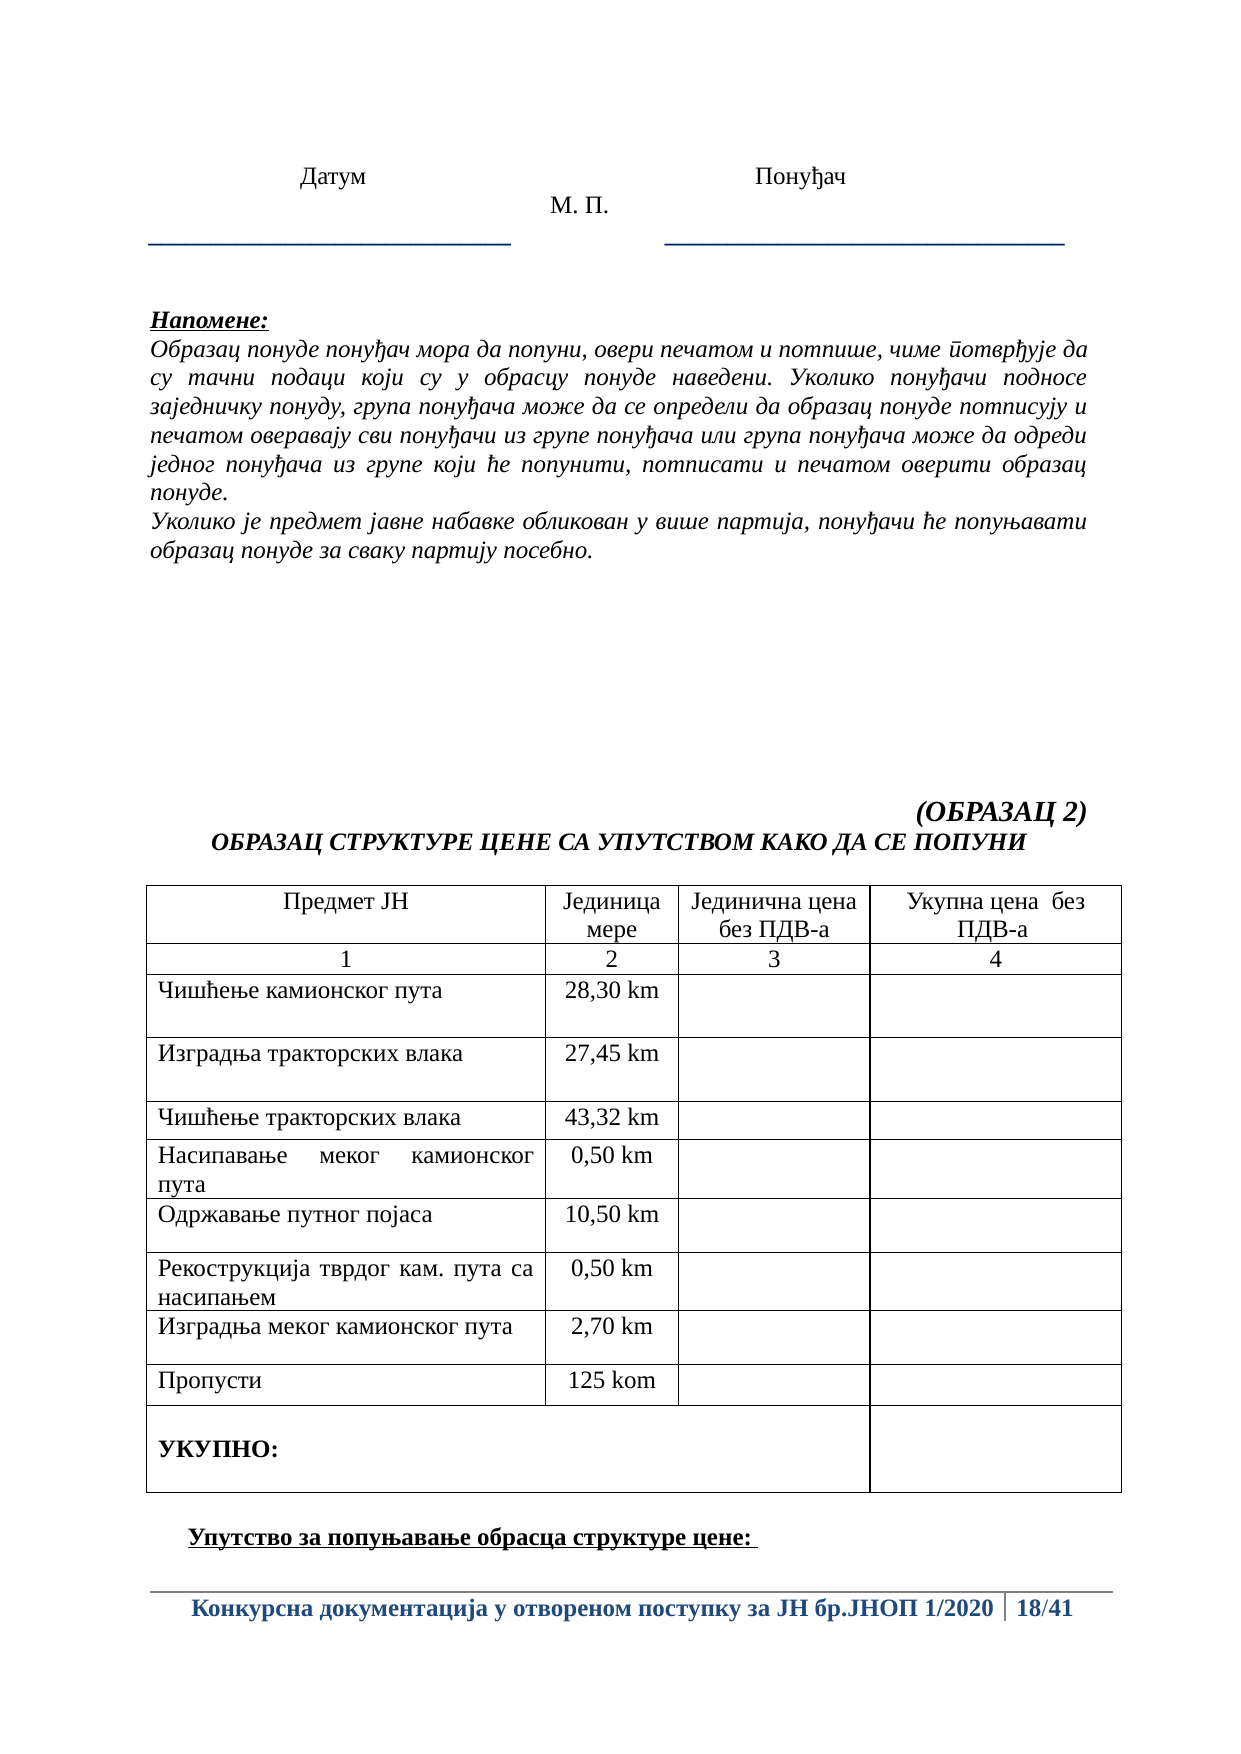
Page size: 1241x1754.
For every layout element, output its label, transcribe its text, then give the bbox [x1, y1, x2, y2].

table_cell [871, 1140, 1121, 1198]
table_cell Одржавање путног појаса [147, 1199, 545, 1252]
table_cell Чишћење тракторских влака [147, 1102, 545, 1139]
text Упутство за попуњавање обрасца структуре цене: [187, 1522, 1090, 1550]
table_cell [871, 1406, 1121, 1492]
table_cell Пропусти [147, 1365, 545, 1404]
table_cell [871, 1253, 1121, 1310]
table_cell [679, 1140, 869, 1198]
table_cell 0,50 km [546, 1253, 678, 1310]
text М. П. [450, 190, 1090, 219]
table_cell [871, 1365, 1121, 1404]
text ОБРАЗАЦ СТРУКТУРЕ ЦЕНЕ СА УПУТСТВОМ КАКО ДА СЕ ПОПУНИ [150, 827, 1090, 856]
table_cell [871, 1311, 1121, 1364]
table_cell [871, 1199, 1121, 1252]
table_cell Изградња тракторских влака [147, 1038, 545, 1101]
table_cell 4 [871, 944, 1121, 974]
table_cell [679, 1311, 869, 1364]
text Уколико је предмет јавне набавке обликован у више партија, понуђачи ће попуњавати образац понуде за сваку партију посебно. [150, 506, 1090, 564]
table_cell Изградња меког камионског пута [147, 1311, 545, 1364]
table_cell УКУПНО: [147, 1406, 869, 1492]
table_cell 27,45 km [546, 1038, 678, 1101]
table_cell 28,30 km [546, 975, 678, 1037]
table_cell [871, 1102, 1121, 1139]
table_header Укупна цена без ПДВ-а [871, 886, 1121, 943]
table_cell [679, 1365, 869, 1404]
table_cell 3 [679, 944, 869, 974]
table_cell [679, 975, 869, 1037]
table_cell 125 kom [546, 1365, 678, 1404]
table_cell [871, 1038, 1121, 1101]
table_cell Насипавање меког камионског пута [147, 1140, 545, 1198]
table_cell 1 [147, 944, 545, 974]
table_cell [679, 1253, 869, 1310]
table_cell 43,32 km [546, 1102, 678, 1139]
table_cell 0,50 km [546, 1140, 678, 1198]
table_header Јединица мере [546, 886, 678, 943]
text (ОБРАЗАЦ 2) [150, 794, 1090, 827]
text _____________________________ ________________________________ [150, 219, 1090, 247]
table_cell Чишћење камионског пута [147, 975, 545, 1037]
text Напомене: [150, 305, 1090, 334]
table_cell 10,50 km [546, 1199, 678, 1252]
table_cell Рекострукција тврдог кам. пута са насипањем [147, 1253, 545, 1310]
table_header Јединична цена без ПДВ-а [679, 886, 869, 943]
table_cell 2,70 km [546, 1311, 678, 1364]
table_cell [679, 1038, 869, 1101]
table_cell [679, 1102, 869, 1139]
text Датум Понуђач [225, 161, 1090, 190]
text Образац понуде понуђач мора да попуни, овери печатом и потпише, чиме потврђује да су тачни подаци који су у обрасцу понуде наведени. Уколико понуђачи подносе заједничку понуду, група понуђача може да се определи да образац понуде потписују и печатом оверавају сви понуђачи из групе понуђача или група понуђача може да одреди једног понуђача из групе који ће попунити, потписати и печатом оверити образац понуде. [150, 334, 1090, 506]
table_cell 2 [546, 944, 678, 974]
table_header Предмет ЈН [147, 886, 545, 943]
table_cell [679, 1199, 869, 1252]
table_cell [871, 975, 1121, 1037]
